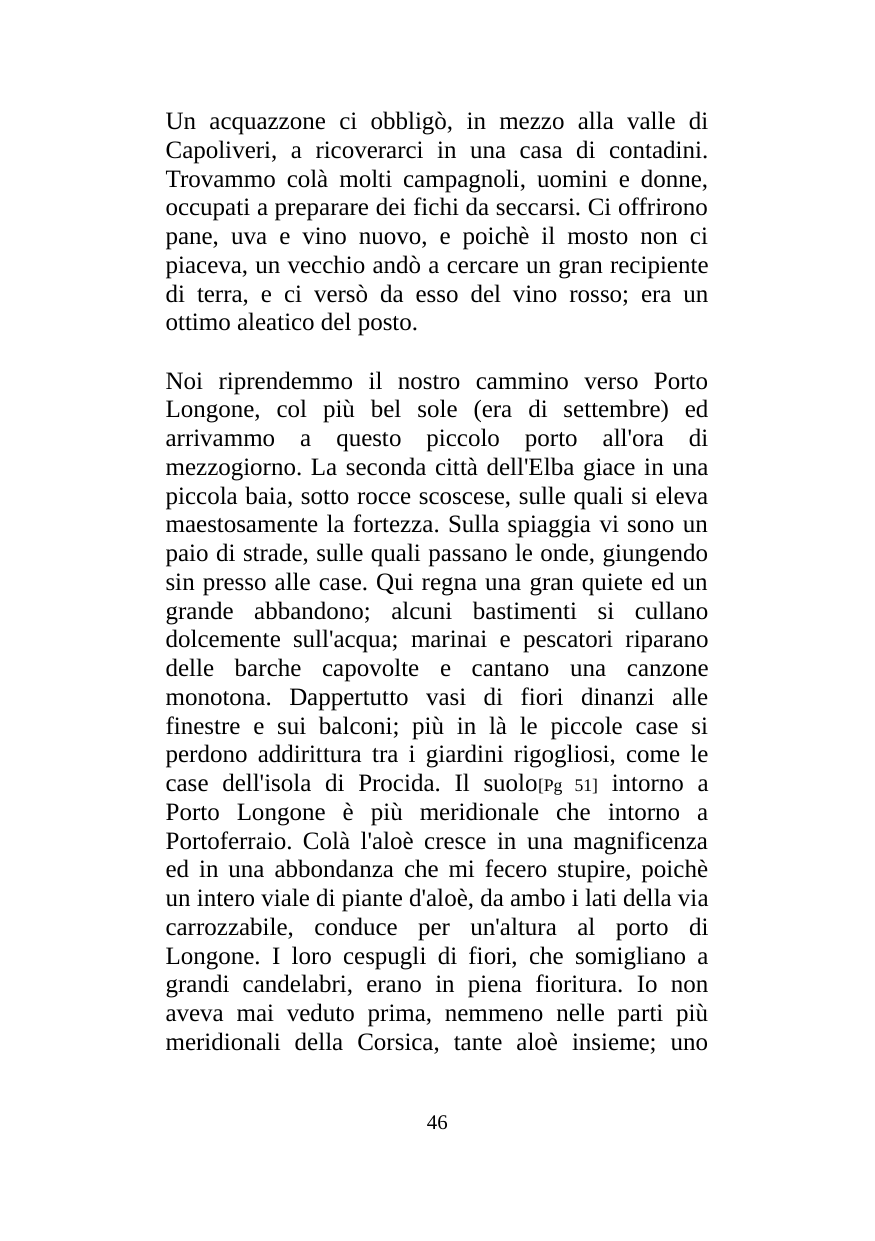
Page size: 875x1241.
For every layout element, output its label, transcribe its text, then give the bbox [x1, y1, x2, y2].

text Un acquazzone ci obbligò, in mezzo alla valle di Capoliveri, a ricoverarci in una casa di contadini. Trovammo colà molti campagnoli, uomini e donne, occupati a preparare dei fichi da seccarsi. Ci offrirono pane, uva e vino nuovo, e poichè il mosto non ci piaceva, un vecchio andò a cercare un gran recipiente di terra, e ci versò da esso del vino rosso; era un ottimo aleatico del posto. [165, 106, 709, 336]
text Noi riprendemmo il nostro cammino verso Porto Longone, col più bel sole (era di settembre) ed arrivammo a questo piccolo porto all'ora di mezzogiorno. La seconda città dell'Elba giace in una piccola baia, sotto rocce scoscese, sulle quali si eleva maestosamente la fortezza. Sulla spiaggia vi sono un paio di strade, sulle quali passano le onde, giungendo sin presso alle case. Qui regna una gran quiete ed un grande abbandono; alcuni bastimenti si cullano dolcemente sull'acqua; marinai e pescatori riparano delle barche capovolte e cantano una canzone monotona. Dappertutto vasi di fiori dinanzi alle finestre e sui balconi; più in là le piccole case si perdono addirittura tra i giardini rigogliosi, come le case dell'isola di Procida. Il suolo[Pg 51] intorno a Porto Longone è più meridionale che intorno a Portoferraio. Colà l'aloè cresce in una magnificenza ed in una abbondanza che mi fecero stupire, poichè un intero viale di piante d'aloè, da ambo i lati della via carrozzabile, conduce per un'altura al porto di Longone. I loro cespugli di fiori, che somigliano a grandi candelabri, erano in piena fioritura. Io non aveva mai veduto prima, nemmeno nelle parti più meridionali della Corsica, tante aloè insieme; uno [165, 366, 709, 1056]
